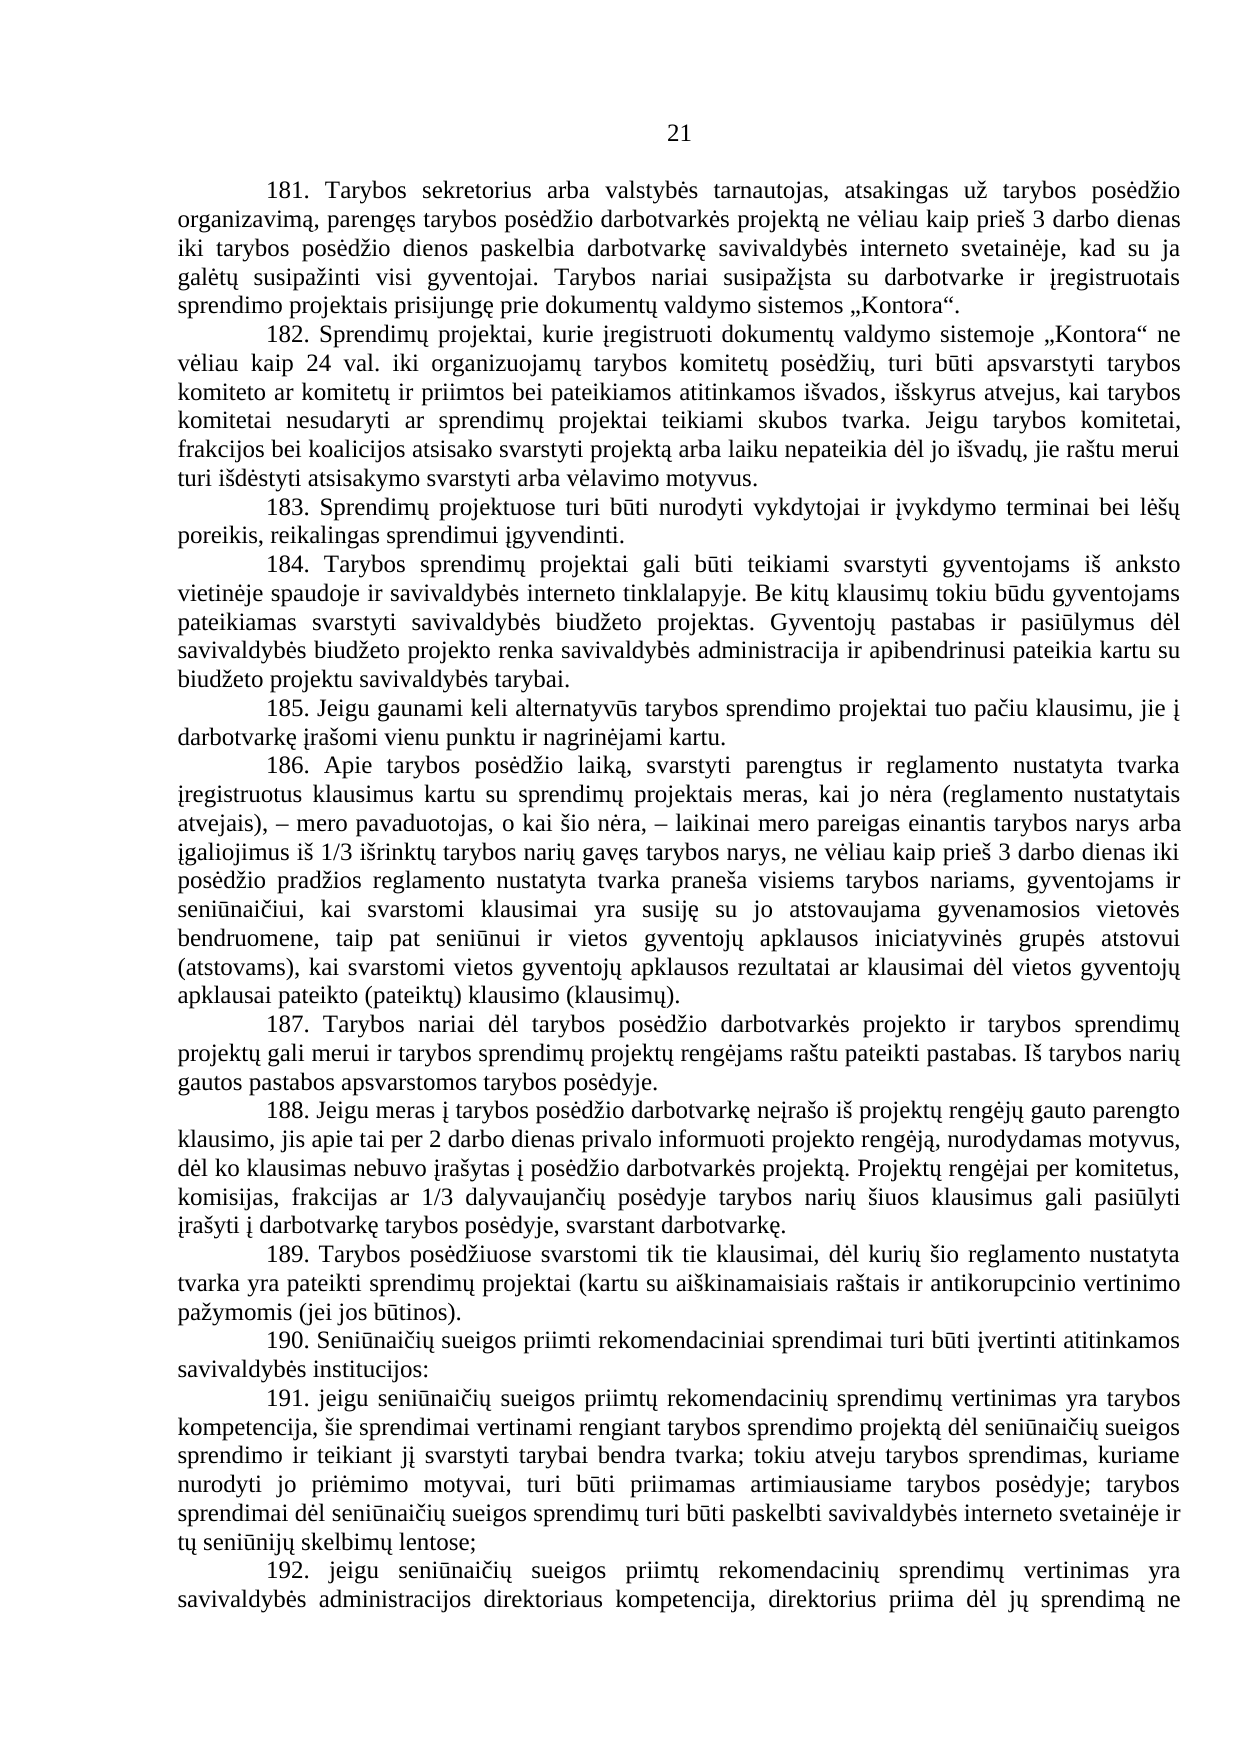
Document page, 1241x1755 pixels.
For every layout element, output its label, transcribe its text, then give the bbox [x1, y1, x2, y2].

text 191. jeigu seniūnaičių sueigos priimtų rekomendacinių sprendimų vertinimas yra tarybos kompetencija, šie sprendimai vertinami rengiant tarybos sprendimo projektą dėl seniūnaičių sueigos sprendimo ir teikiant jį svarstyti tarybai bendra tvarka; tokiu atveju tarybos sprendimas, kuriame nurodyti jo priėmimo motyvai, turi būti priimamas artimiausiame tarybos posėdyje; tarybos sprendimai dėl seniūnaičių sueigos sprendimų turi būti paskelbti savivaldybės interneto svetainėje ir tų seniūnijų skelbimų lentose; [177, 1383, 1181, 1556]
text 188. Jeigu meras į tarybos posėdžio darbotvarkę neįrašo iš projektų rengėjų gauto parengto klausimo, jis apie tai per 2 darbo dienas privalo informuoti projekto rengėją, nurodydamas motyvus, dėl ko klausimas nebuvo įrašytas į posėdžio darbotvarkės projektą. Projektų rengėjai per komitetus, komisijas, frakcijas ar 1/3 dalyvaujančių posėdyje tarybos narių šiuos klausimus gali pasiūlyti įrašyti į darbotvarkę tarybos posėdyje, svarstant darbotvarkę. [177, 1096, 1181, 1239]
text 183. Sprendimų projektuose turi būti nurodyti vykdytojai ir įvykdymo terminai bei lėšų poreikis, reikalingas sprendimui įgyvendinti. [177, 492, 1181, 549]
text 182. Sprendimų projektai, kurie įregistruoti dokumentų valdymo sistemoje „Kontora“ ne vėliau kaip 24 val. iki organizuojamų tarybos komitetų posėdžių, turi būti apsvarstyti tarybos komiteto ar komitetų ir priimtos bei pateikiamos atitinkamos išvados, išskyrus atvejus, kai tarybos komitetai nesudaryti ar sprendimų projektai teikiami skubos tvarka. Jeigu tarybos komitetai, frakcijos bei koalicijos atsisako svarstyti projektą arba laiku nepateikia dėl jo išvadų, jie raštu merui turi išdėstyti atsisakymo svarstyti arba vėlavimo motyvus. [177, 319, 1181, 492]
text 186. Apie tarybos posėdžio laiką, svarstyti parengtus ir reglamento nustatyta tvarka įregistruotus klausimus kartu su sprendimų projektais meras, kai jo nėra (reglamento nustatytais atvejais), – mero pavaduotojas, o kai šio nėra, – laikinai mero pareigas einantis tarybos narys arba įgaliojimus iš 1/3 išrinktų tarybos narių gavęs tarybos narys, ne vėliau kaip prieš 3 darbo dienas iki posėdžio pradžios reglamento nustatyta tvarka praneša visiems tarybos nariams, gyventojams ir seniūnaičiui, kai svarstomi klausimai yra susiję su jo atstovaujama gyvenamosios vietovės bendruomene, taip pat seniūnui ir vietos gyventojų apklausos iniciatyvinės grupės atstovui (atstovams), kai svarstomi vietos gyventojų apklausos rezultatai ar klausimai dėl vietos gyventojų apklausai pateikto (pateiktų) klausimo (klausimų). [177, 751, 1181, 1009]
text 184. Tarybos sprendimų projektai gali būti teikiami svarstyti gyventojams iš anksto vietinėje spaudoje ir savivaldybės interneto tinklalapyje. Be kitų klausimų tokiu būdu gyventojams pateikiamas svarstyti savivaldybės biudžeto projektas. Gyventojų pastabas ir pasiūlymus dėl savivaldybės biudžeto projekto renka savivaldybės administracija ir apibendrinusi pateikia kartu su biudžeto projektu savivaldybės tarybai. [177, 549, 1181, 693]
text 192. jeigu seniūnaičių sueigos priimtų rekomendacinių sprendimų vertinimas yra savivaldybės administracijos direktoriaus kompetencija, direktorius priima dėl jų sprendimą ne [177, 1556, 1181, 1613]
text 187. Tarybos nariai dėl tarybos posėdžio darbotvarkės projekto ir tarybos sprendimų projektų gali merui ir tarybos sprendimų projektų rengėjams raštu pateikti pastabas. Iš tarybos narių gautos pastabos apsvarstomos tarybos posėdyje. [177, 1009, 1181, 1096]
text 185. Jeigu gaunami keli alternatyvūs tarybos sprendimo projektai tuo pačiu klausimu, jie į darbotvarkę įrašomi vienu punktu ir nagrinėjami kartu. [177, 693, 1181, 751]
text 190. Seniūnaičių sueigos priimti rekomendaciniai sprendimai turi būti įvertinti atitinkamos savivaldybės institucijos: [177, 1326, 1181, 1383]
text 189. Tarybos posėdžiuose svarstomi tik tie klausimai, dėl kurių šio reglamento nustatyta tvarka yra pateikti sprendimų projektai (kartu su aiškinamaisiais raštais ir antikorupcinio vertinimo pažymomis (jei jos būtinos). [177, 1239, 1181, 1326]
text 181. Tarybos sekretorius arba valstybės tarnautojas, atsakingas už tarybos posėdžio organizavimą, parengęs tarybos posėdžio darbotvarkės projektą ne vėliau kaip prieš 3 darbo dienas iki tarybos posėdžio dienos paskelbia darbotvarkę savivaldybės interneto svetainėje, kad su ja galėtų susipažinti visi gyventojai. Tarybos nariai susipažįsta su darbotvarke ir įregistruotais sprendimo projektais prisijungę prie dokumentų valdymo sistemos „Kontora“. [177, 176, 1181, 319]
